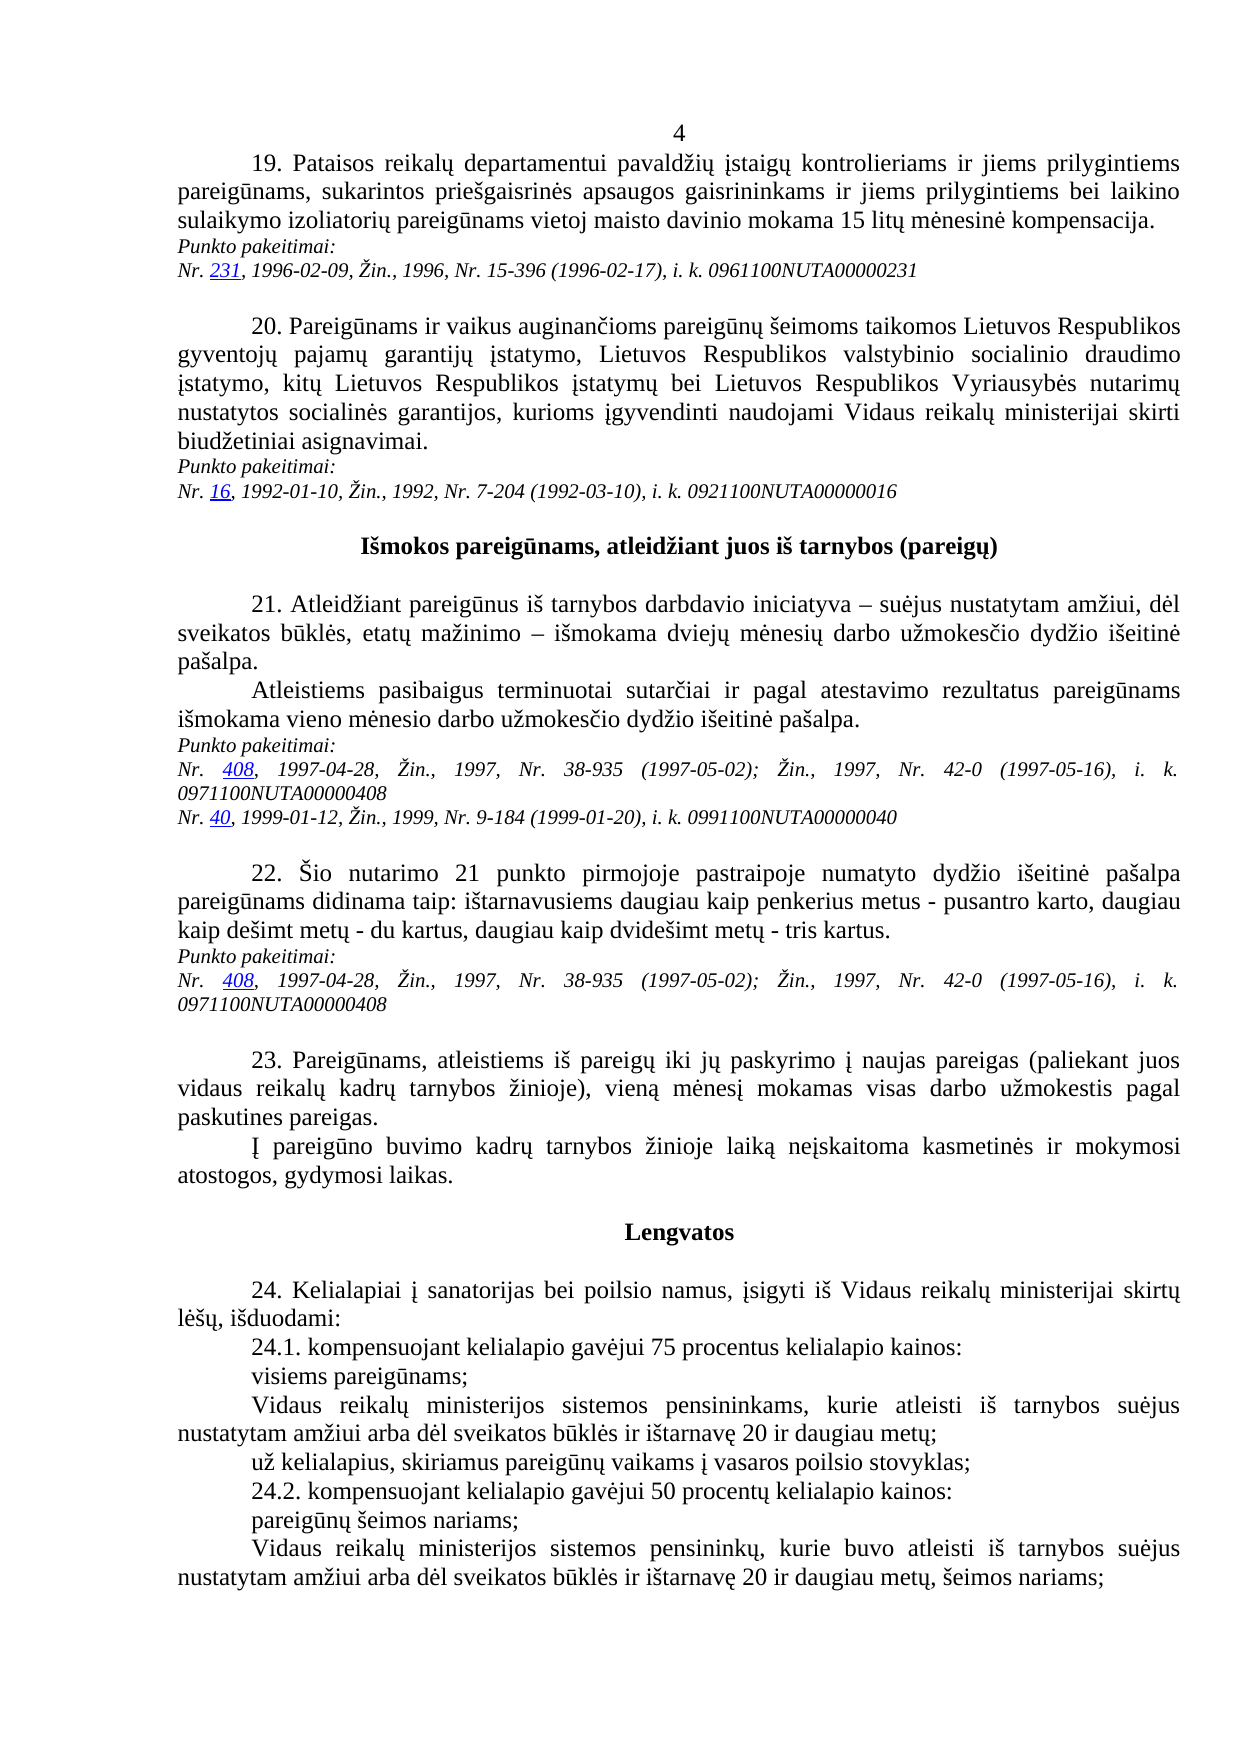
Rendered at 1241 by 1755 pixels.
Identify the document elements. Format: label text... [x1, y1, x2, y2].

text visiems pareigūnams; [177, 1361, 1181, 1390]
text 24.1. kompensuojant kelialapio gavėjui 75 procentus kelialapio kainos: [177, 1332, 1181, 1361]
text Lengvatos [177, 1217, 1181, 1246]
text Nr. 408, 1997-04-28, Žin., 1997, Nr. 38-935 (1997-05-02); Žin., 1997, Nr. 42-0 (1997-05-16), i. k. 0971100NUTA00000408 [177, 968, 1181, 1016]
text Punkto pakeitimai: [177, 454, 1181, 478]
text 23. Pareigūnams, atleistiems iš pareigų iki jų paskyrimo į naujas pareigas (paliekant juos vidaus reikalų kadrų tarnybos žinioje), vieną mėnesį mokamas visas darbo užmokestis pagal paskutines pareigas. [177, 1045, 1181, 1131]
text 19. Pataisos reikalų departamentui pavaldžių įstaigų kontrolieriams ir jiems prilygintiems pareigūnams, sukarintos priešgaisrinės apsaugos gaisrininkams ir jiems prilygintiems bei laikino sulaikymo izoliatorių pareigūnams vietoj maisto davinio mokama 15 litų mėnesinė kompensacija. [177, 148, 1181, 234]
text Vidaus reikalų ministerijos sistemos pensininkams, kurie atleisti iš tarnybos suėjus nustatytam amžiui arba dėl sveikatos būklės ir ištarnavę 20 ir daugiau metų; [177, 1390, 1181, 1447]
text Nr. 16, 1992-01-10, Žin., 1992, Nr. 7-204 (1992-03-10), i. k. 0921100NUTA00000016 [177, 478, 1181, 503]
text už kelialapius, skiriamus pareigūnų vaikams į vasaros poilsio stovyklas; [177, 1447, 1181, 1476]
text Punkto pakeitimai: [177, 234, 1181, 258]
text Vidaus reikalų ministerijos sistemos pensininkų, kurie buvo atleisti iš tarnybos suėjus nustatytam amžiui arba dėl sveikatos būklės ir ištarnavę 20 ir daugiau metų, šeimos nariams; [177, 1533, 1181, 1591]
text Atleistiems pasibaigus terminuotai sutarčiai ir pagal atestavimo rezultatus pareigūnams išmokama vieno mėnesio darbo užmokesčio dydžio išeitinė pašalpa. [177, 675, 1181, 733]
text Nr. 40, 1999-01-12, Žin., 1999, Nr. 9-184 (1999-01-20), i. k. 0991100NUTA00000040 [177, 805, 1181, 829]
text pareigūnų šeimos nariams; [177, 1505, 1181, 1533]
text Nr. 408, 1997-04-28, Žin., 1997, Nr. 38-935 (1997-05-02); Žin., 1997, Nr. 42-0 (1997-05-16), i. k. 0971100NUTA00000408 [177, 757, 1181, 805]
text Punkto pakeitimai: [177, 944, 1181, 968]
text Nr. 231, 1996-02-09, Žin., 1996, Nr. 15-396 (1996-02-17), i. k. 0961100NUTA00000231 [177, 258, 1181, 282]
text 21. Atleidžiant pareigūnus iš tarnybos darbdavio iniciatyva – suėjus nustatytam amžiui, dėl sveikatos būklės, etatų mažinimo – išmokama dviejų mėnesių darbo užmokesčio dydžio išeitinė pašalpa. [177, 589, 1181, 675]
text Išmokos pareigūnams, atleidžiant juos iš tarnybos (pareigų) [177, 531, 1181, 560]
text Į pareigūno buvimo kadrų tarnybos žinioje laiką neįskaitoma kasmetinės ir mokymosi atostogos, gydymosi laikas. [177, 1131, 1181, 1188]
text 24.2. kompensuojant kelialapio gavėjui 50 procentų kelialapio kainos: [177, 1476, 1181, 1505]
text 24. Kelialapiai į sanatorijas bei poilsio namus, įsigyti iš Vidaus reikalų ministerijai skirtų lėšų, išduodami: [177, 1275, 1181, 1332]
text Punkto pakeitimai: [177, 733, 1181, 757]
text 22. Šio nutarimo 21 punkto pirmojoje pastraipoje numatyto dydžio išeitinė pašalpa pareigūnams didinama taip: ištarnavusiems daugiau kaip penkerius metus - pusantro karto, daugiau kaip dešimt metų - du kartus, daugiau kaip dvidešimt metų - tris kartus. [177, 858, 1181, 944]
text 20. Pareigūnams ir vaikus auginančioms pareigūnų šeimoms taikomos Lietuvos Respublikos gyventojų pajamų garantijų įstatymo, Lietuvos Respublikos valstybinio socialinio draudimo įstatymo, kitų Lietuvos Respublikos įstatymų bei Lietuvos Respublikos Vyriausybės nutarimų nustatytos socialinės garantijos, kurioms įgyvendinti naudojami Vidaus reikalų ministerijai skirti biudžetiniai asignavimai. [177, 311, 1181, 454]
